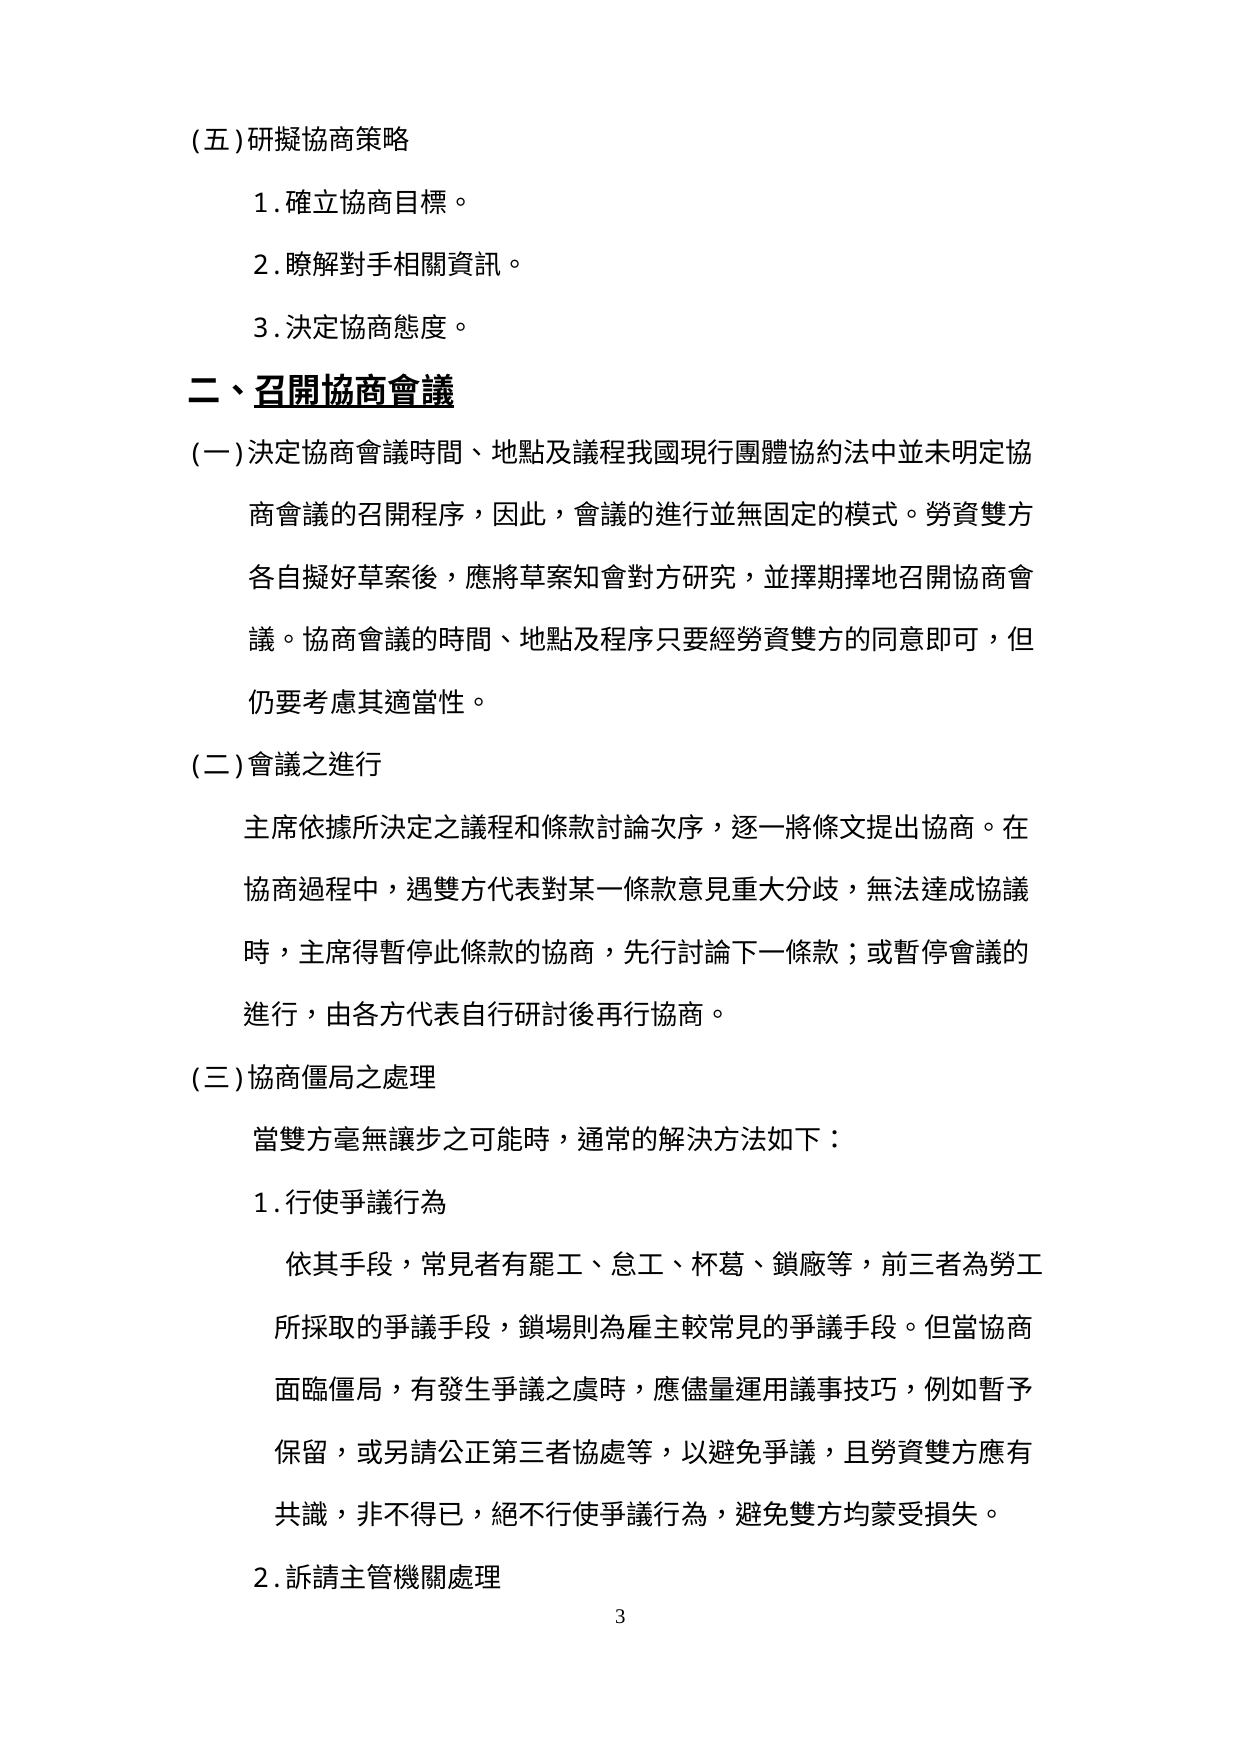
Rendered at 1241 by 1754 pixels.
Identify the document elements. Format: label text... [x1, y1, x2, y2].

text 當雙方毫無讓步之可能時，通常的解決方法如下： [187, 1096, 1053, 1159]
text (一)決定協商會議時間、地點及議程我國現行團體協約法中並未明定協商會議的召開程序，因此，會議的進行並無固定的模式。勞資雙方各自擬好草案後，應將草案知會對方研究，並擇期擇地召開協商會議。協商會議的時間、地點及程序只要經勞資雙方的同意即可，但仍要考慮其適當性。 [187, 409, 1053, 721]
text 二、召開協商會議 [187, 346, 1053, 409]
text 3.決定協商態度。 [187, 284, 1053, 346]
text 2.瞭解對手相關資訊。 [187, 221, 1053, 284]
text 1.確立協商目標。 [187, 159, 1053, 221]
text 依其手段，常見者有罷工、怠工、杯葛、鎖廠等，前三者為勞工所採取的爭議手段，鎖場則為雇主較常見的爭議手段。但當協商面臨僵局，有發生爭議之虞時，應儘量運用議事技巧，例如暫予保留，或另請公正第三者協處等，以避免爭議，且勞資雙方應有共識，非不得已，絕不行使爭議行為，避免雙方均蒙受損失。 [187, 1221, 1053, 1534]
text 主席依據所決定之議程和條款討論次序，逐一將條文提出協商。在協商過程中，遇雙方代表對某一條款意見重大分歧，無法達成協議時，主席得暫停此條款的協商，先行討論下一條款；或暫停會議的進行，由各方代表自行研討後再行協商。 [244, 784, 1053, 1034]
text (五)研擬協商策略 [187, 96, 1053, 159]
text (二)會議之進行 [187, 721, 1053, 784]
text (三)協商僵局之處理 [187, 1034, 1053, 1096]
text 1.行使爭議行為 [187, 1159, 1053, 1221]
text 2.訴請主管機關處理 [187, 1534, 1053, 1596]
